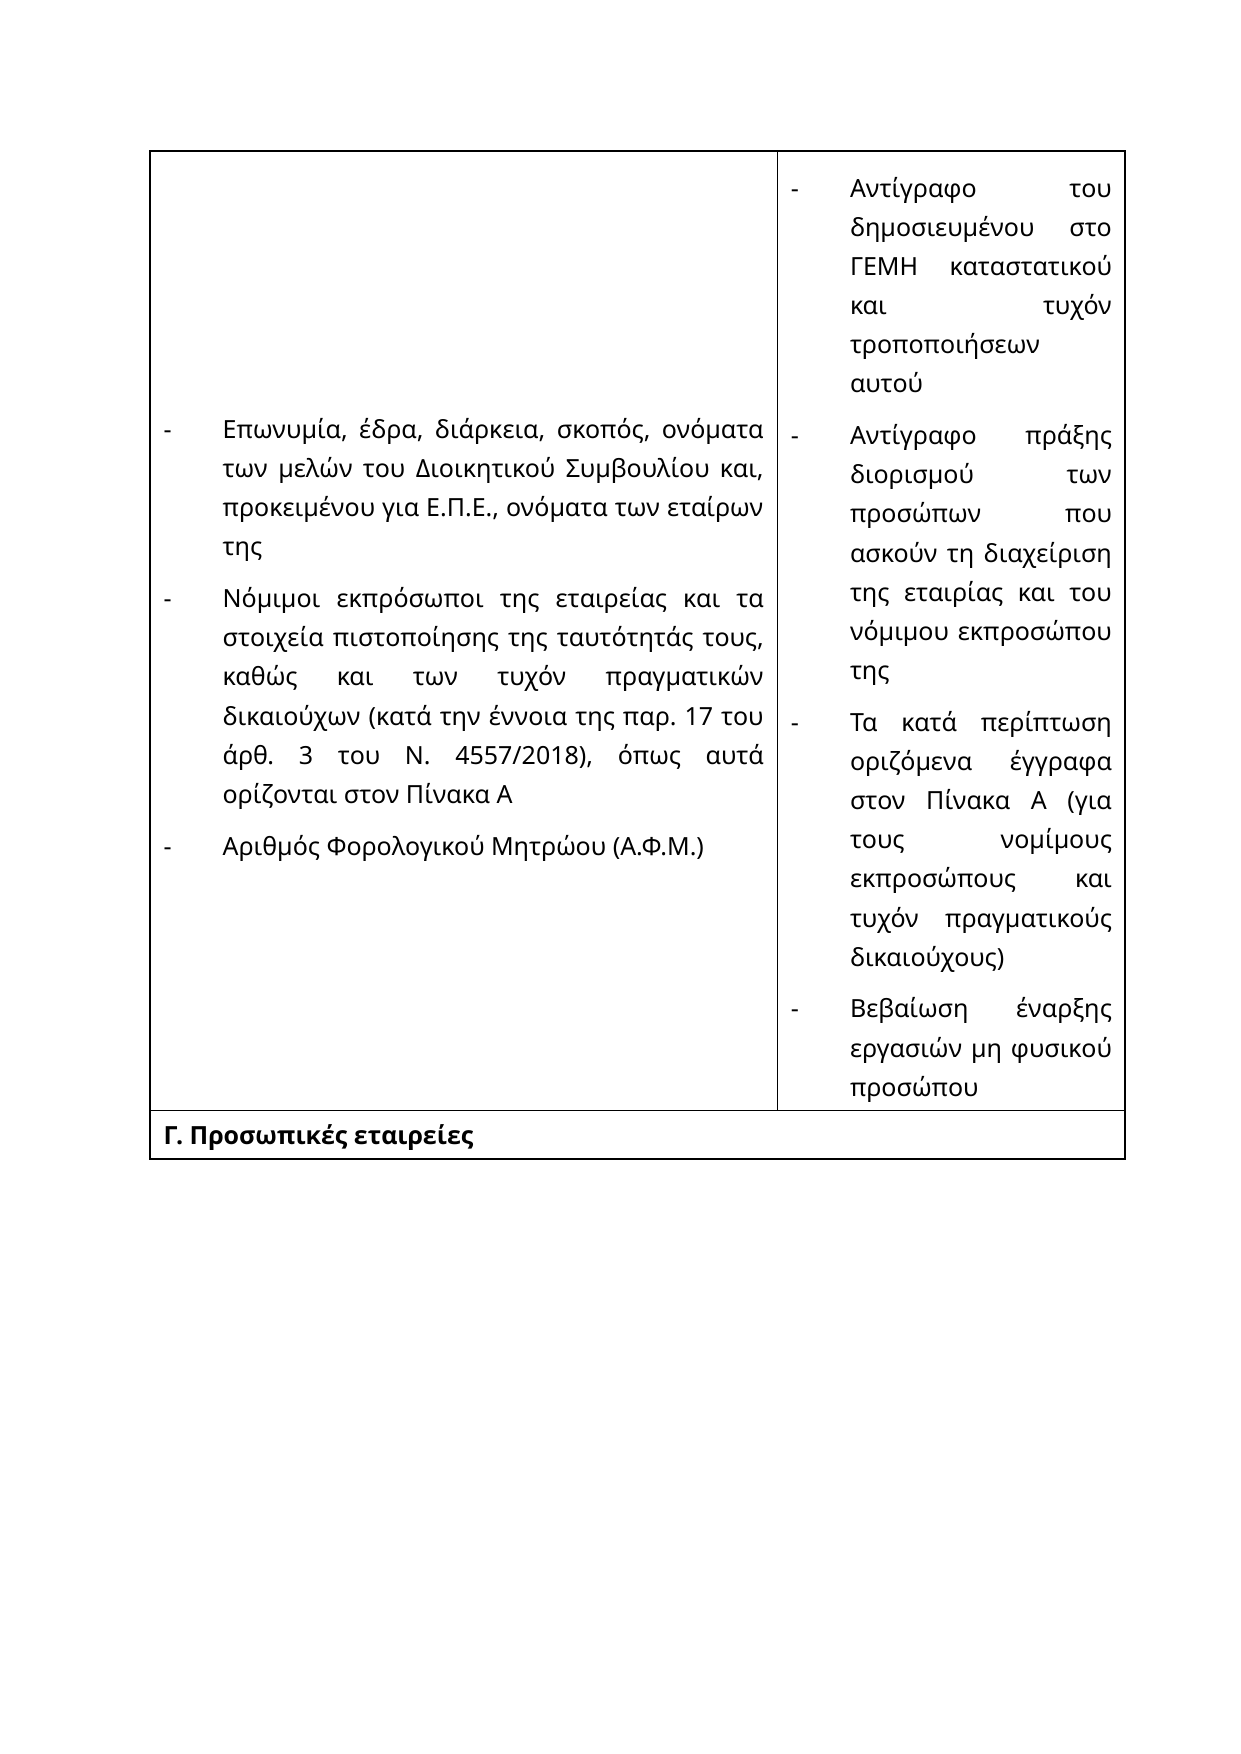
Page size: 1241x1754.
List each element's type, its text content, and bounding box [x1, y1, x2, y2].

table_cell Γ. Προσωπικές εταιρείες [151, 1111, 1124, 1158]
table_cell - Αντίγραφο του δημοσιευμένου στο ΓΕΜΗ καταστατικού και τυχόν τροποποιήσεων αυτού - Αντίγραφο πράξης διορισμού των προσώπων που ασκούν τη διαχείριση της εταιρίας και του νόμιμου εκπροσώπου της - Τα κατά περίπτωση οριζόμενα έγγραφα στον Πίνακα Α (για τους νομίμους εκπροσώπους και τυχόν πραγματικούς δικαιούχους) - Βεβαίωση έναρξης εργασιών μη φυσικού προσώπου [778, 152, 1124, 1110]
table_cell - Επωνυμία, έδρα, διάρκεια, σκοπός, ονόματα των μελών του Διοικητικού Συμβουλίου και, προκειμένου για Ε.Π.Ε., ονόματα των εταίρων της - Νόμιμοι εκπρόσωποι της εταιρείας και τα στοιχεία πιστοποίησης της ταυτότητάς τους, καθώς και των τυχόν πραγματικών δικαιούχων (κατά την έννοια της παρ. 17 του άρθ. 3 του Ν. 4557/2018), όπως αυτά ορίζονται στον Πίνακα Α - Αριθμός Φορολογικού Μητρώου (Α.Φ.Μ.) [151, 152, 777, 1110]
